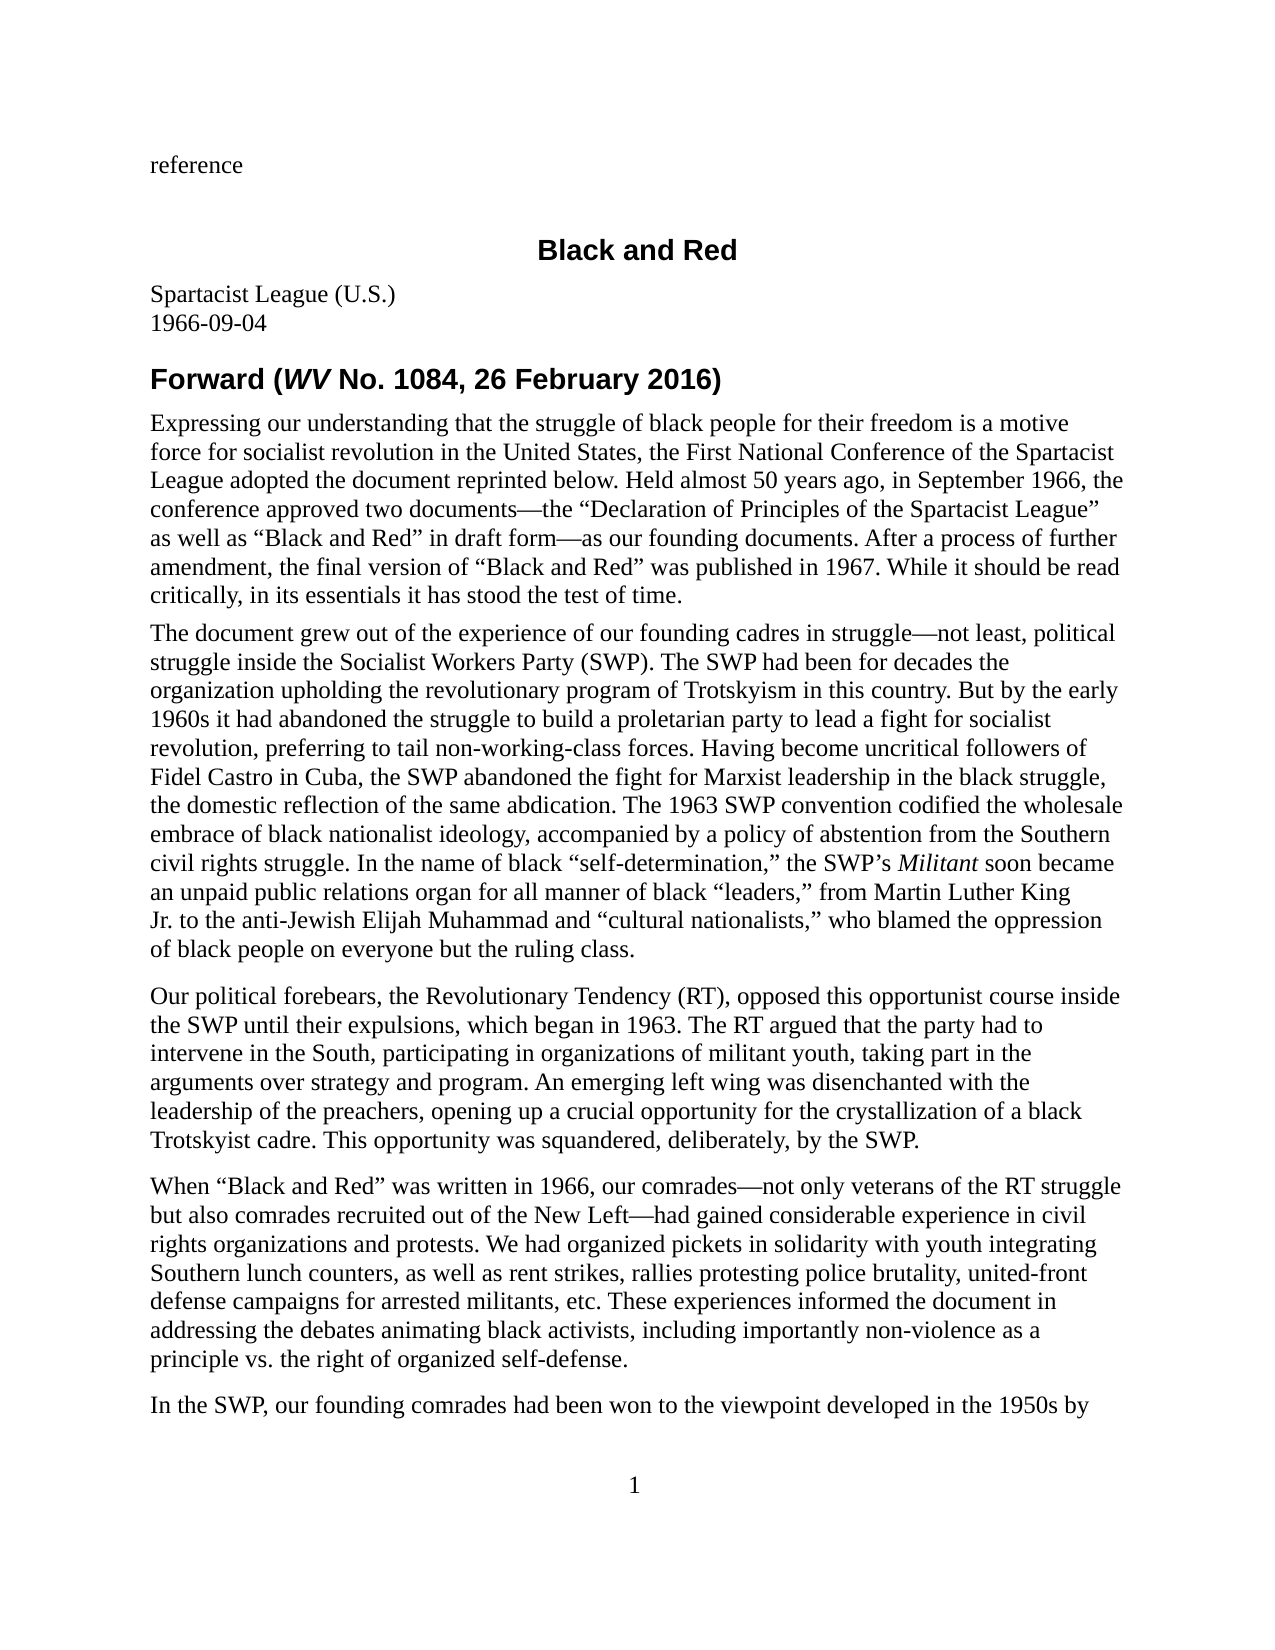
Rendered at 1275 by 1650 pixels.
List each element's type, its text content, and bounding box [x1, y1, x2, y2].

text In the SWP, our founding comrades had been won to the viewpoint developed in the 1950s by [150, 1391, 1125, 1419]
text 1966-09-04 [150, 308, 1125, 337]
text When “Black and Red” was written in 1966, our comrades—not only veterans of the RT struggle but also comrades recruited out of the New Left—had gained considerable experience in civil rights organizations and protests. We had organized pickets in solidarity with youth integrating Southern lunch counters, as well as rent strikes, rallies protesting police brutality, united-front defense campaigns for arrested militants, etc. These experiences informed the document in addressing the debates animating black activists, including importantly non-violence as a principle vs. the right of organized self-defense. [150, 1171, 1125, 1373]
subtitle Forward (WV No. 1084, 26 February 2016) [150, 362, 1125, 395]
text Expressing our understanding that the struggle of black people for their freedom is a motive force for socialist revolution in the United States, the First National Conference of the Spartacist League adopted the document reprinted below. Held almost 50 years ago, in September 1966, the conference approved two documents—the “Declaration of Principles of the Spartacist League” as well as “Black and Red” in draft form—as our founding documents. After a process of further amendment, the final version of “Black and Red” was published in 1967. While it should be read critically, in its essentials it has stood the test of time. [150, 408, 1125, 609]
text Spartacist League (U.S.) [150, 279, 1125, 308]
title Black and Red [150, 233, 1125, 267]
text The document grew out of the experience of our founding cadres in struggle—not least, political struggle inside the Socialist Workers Party (SWP). The SWP had been for decades the organization upholding the revolutionary program of Trotskyism in this country. But by the early 1960s it had abandoned the struggle to build a proletarian party to lead a fight for socialist revolution, preferring to tail non-working-class forces. Having become uncritical followers of Fidel Castro in Cuba, the SWP abandoned the fight for Marxist leadership in the black struggle, the domestic reflection of the same abdication. The 1963 SWP convention codified the wholesale embrace of black nationalist ideology, accompanied by a policy of abstention from the Southern civil rights struggle. In the name of black “self-determination,” the SWP’s Militant soon became an unpaid public relations organ for all manner of black “leaders,” from Martin Luther King Jr. to the anti-Jewish Elijah Muhammad and “cultural nationalists,” who blamed the oppression of black people on everyone but the ruling class. [150, 618, 1125, 963]
text Our political forebears, the Revolutionary Tendency (RT), opposed this opportunist course inside the SWP until their expulsions, which began in 1963. The RT argued that the party had to intervene in the South, participating in organizations of militant youth, taking part in the arguments over strategy and program. An emerging left wing was disenchanted with the leadership of the preachers, opening up a crucial opportunity for the crystallization of a black Trotskyist cadre. This opportunity was squandered, deliberately, by the SWP. [150, 981, 1125, 1153]
